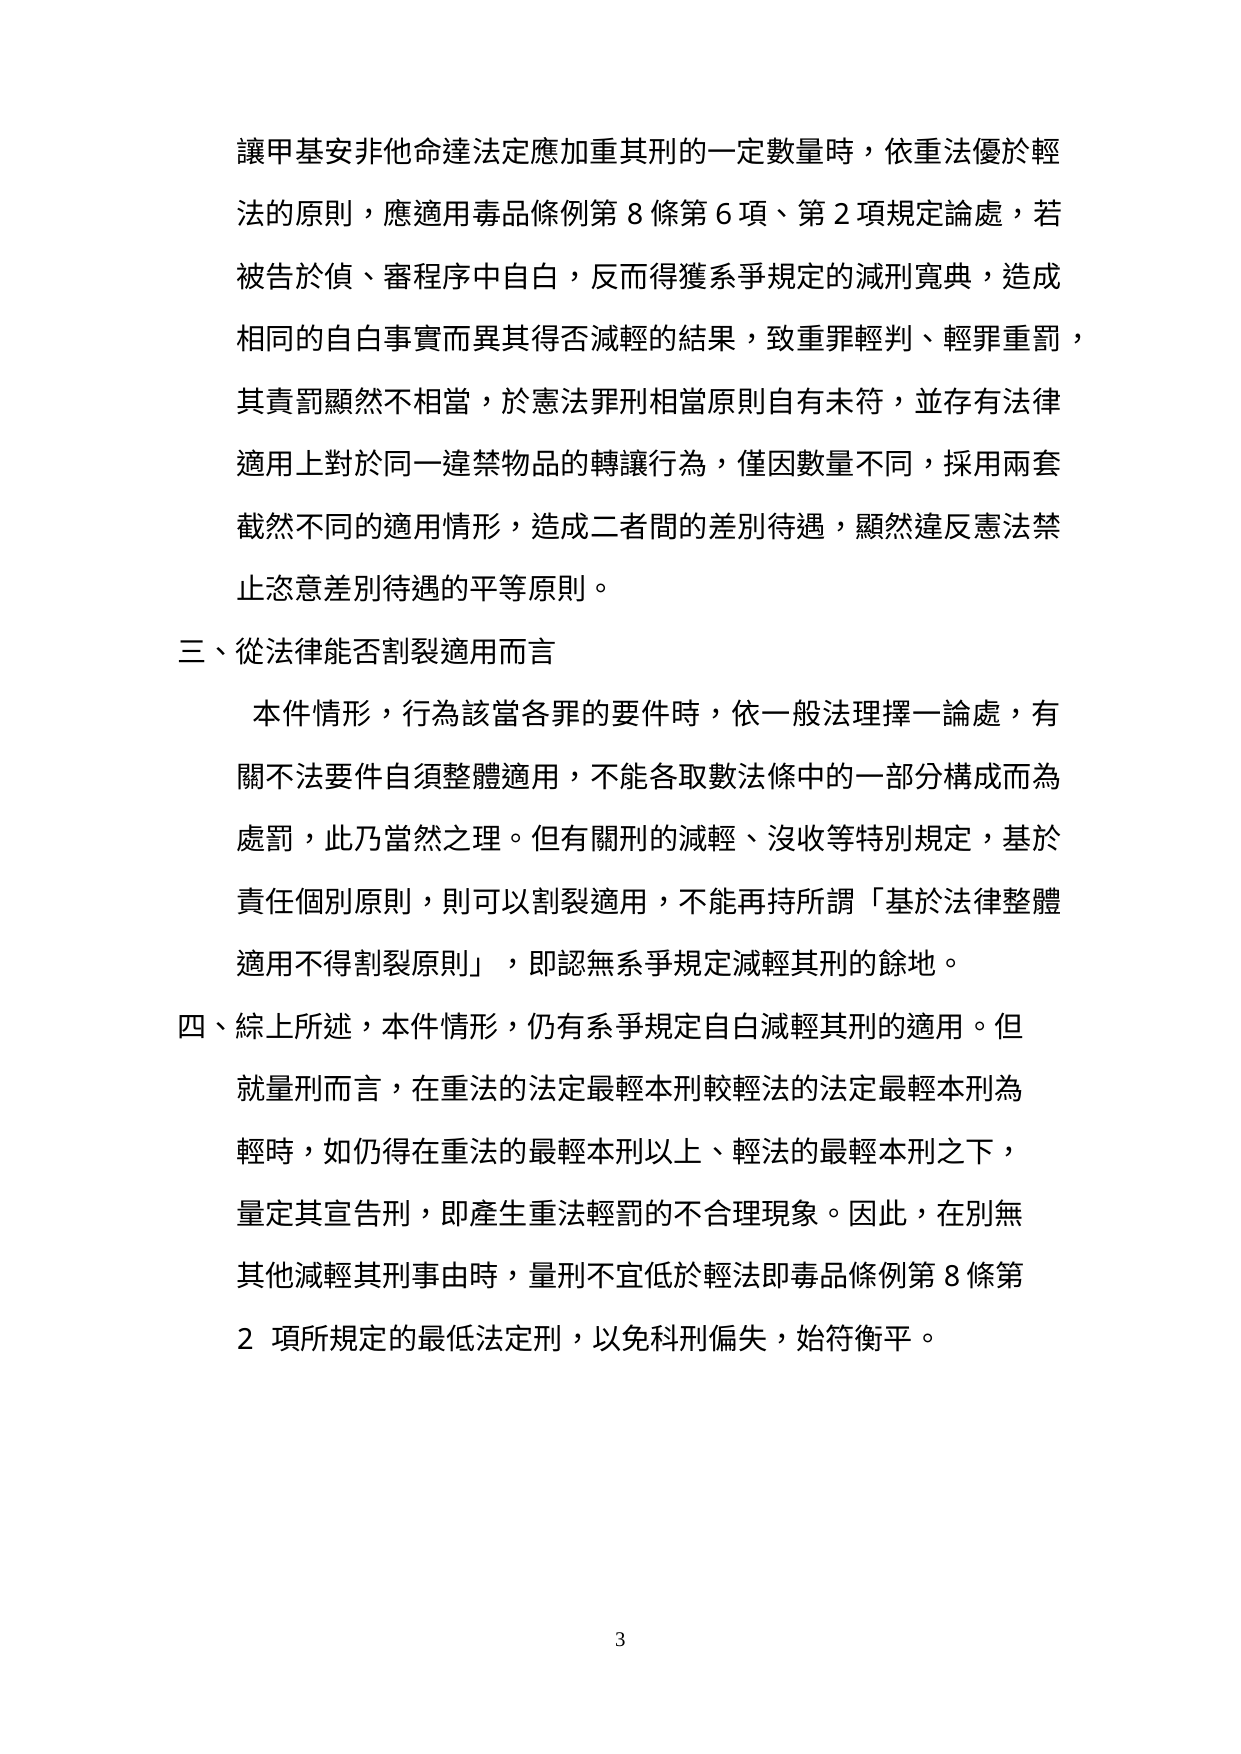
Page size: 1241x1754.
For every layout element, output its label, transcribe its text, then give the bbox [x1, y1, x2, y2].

text 三、從法律能否割裂適用而言 [177, 608, 1025, 670]
text 本件情形，如以未適用毒品條例第8 條第2 項之罪論處，即謂被告於偵、審程序中自白，也無從適用系爭規定減輕其刑。但轉讓甲基安非他命達法定應加重其刑的一定數量時，依重法優於輕法的原則，應適用毒品條例第8條第6項、第2項規定論處，若被告於偵、審程序中自白，反而得獲系爭規定的減刑寬典，造成相同的自白事實而異其得否減輕的結果，致重罪輕判、輕罪重罰，其責罰顯然不相當，於憲法罪刑相當原則自有未符，並存有法律適用上對於同一違禁物品的轉讓行為，僅因數量不同，採用兩套截然不同的適用情形，造成二者間的差別待遇，顯然違反憲法禁止恣意差別待遇的平等原則。 [177, 108, 1063, 608]
text 本件情形，行為該當各罪的要件時，依一般法理擇一論處，有關不法要件自須整體適用，不能各取數法條中的一部分構成而為處罰，此乃當然之理。但有關刑的減輕、沒收等特別規定，基於責任個別原則，則可以割裂適用，不能再持所謂「基於法律整體適用不得割裂原則」，即認無系爭規定減輕其刑的餘地。 [177, 670, 1063, 983]
text 四、綜上所述，本件情形，仍有系爭規定自白減輕其刑的適用。但就量刑而言，在重法的法定最輕本刑較輕法的法定最輕本刑為輕時，如仍得在重法的最輕本刑以上、輕法的最輕本刑之下，量定其宣告刑，即產生重法輕罰的不合理現象。因此，在別無其他減輕其刑事由時，量刑不宜低於輕法即毒品條例第8條第2 項所規定的最低法定刑，以免科刑偏失，始符衡平。 [177, 983, 1025, 1358]
